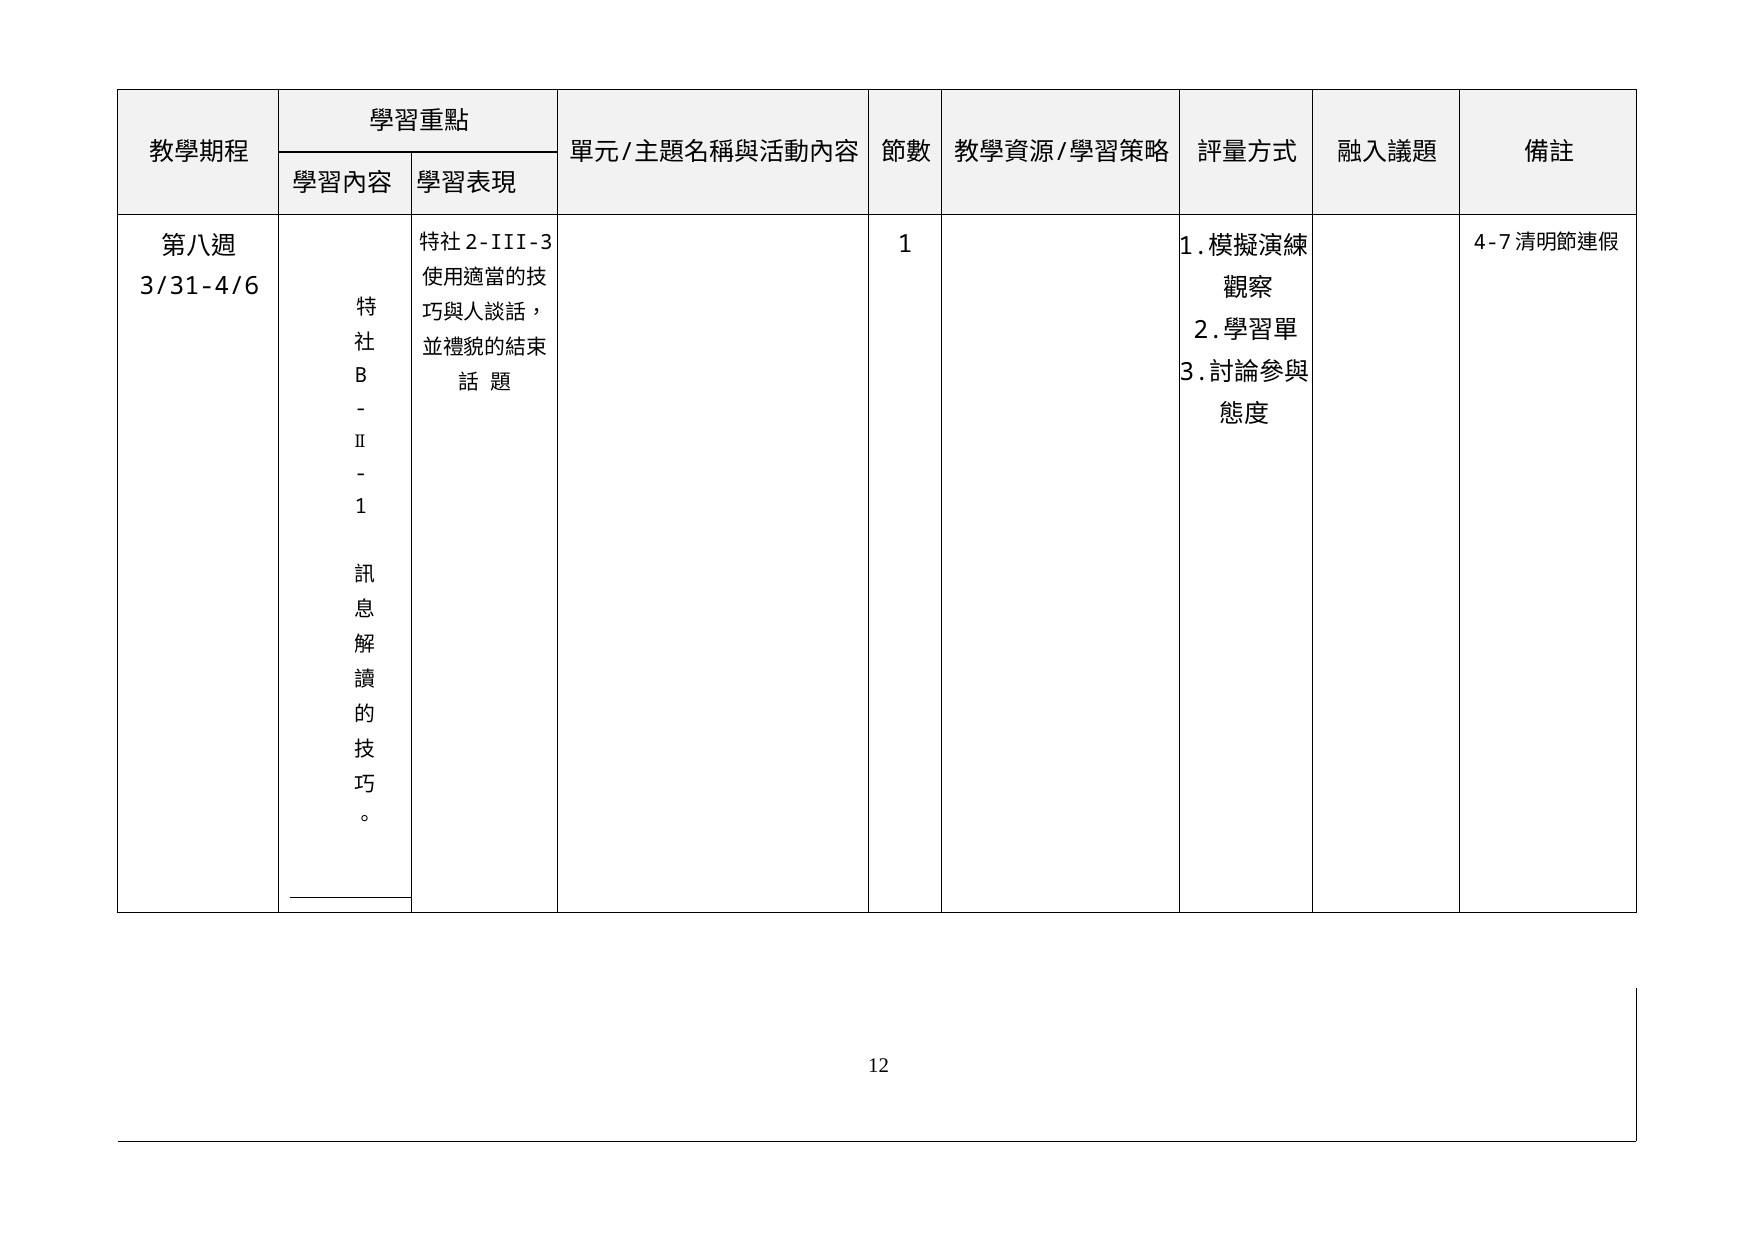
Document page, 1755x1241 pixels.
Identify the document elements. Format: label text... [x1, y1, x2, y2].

table_cell 特社2-III-3 使用適當的技巧與人談話，並禮貌的結束話 題 [412, 215, 557, 912]
table_header 備註 [1460, 90, 1636, 214]
table_header 教學資源/學習策略 [942, 90, 1179, 214]
table_header 單元/主題名稱與活動內容 [558, 90, 868, 214]
table_cell 學習內容 [279, 153, 411, 214]
table_header 融入議題 [1313, 90, 1459, 214]
table_cell [558, 215, 868, 912]
table_header 節數 [869, 90, 941, 214]
table_cell 1.模擬演練 觀察 2.學習單 3.討論參與態度 [1180, 215, 1312, 912]
table_header 評量方式 [1180, 90, 1312, 214]
table_header 教學期程 [118, 90, 278, 214]
table_cell 學習表現 [412, 153, 557, 214]
table_cell 第八週 3/31-4/6 [118, 215, 278, 912]
table_header 學習重點 [279, 90, 557, 151]
table_cell 1 [869, 215, 941, 912]
table_cell 特社B-Ⅱ-1 訊息解讀的技巧。 [279, 215, 411, 912]
table_cell [1313, 215, 1459, 912]
table_cell [942, 215, 1179, 912]
table_cell 4-7清明節連假 [1460, 215, 1636, 912]
